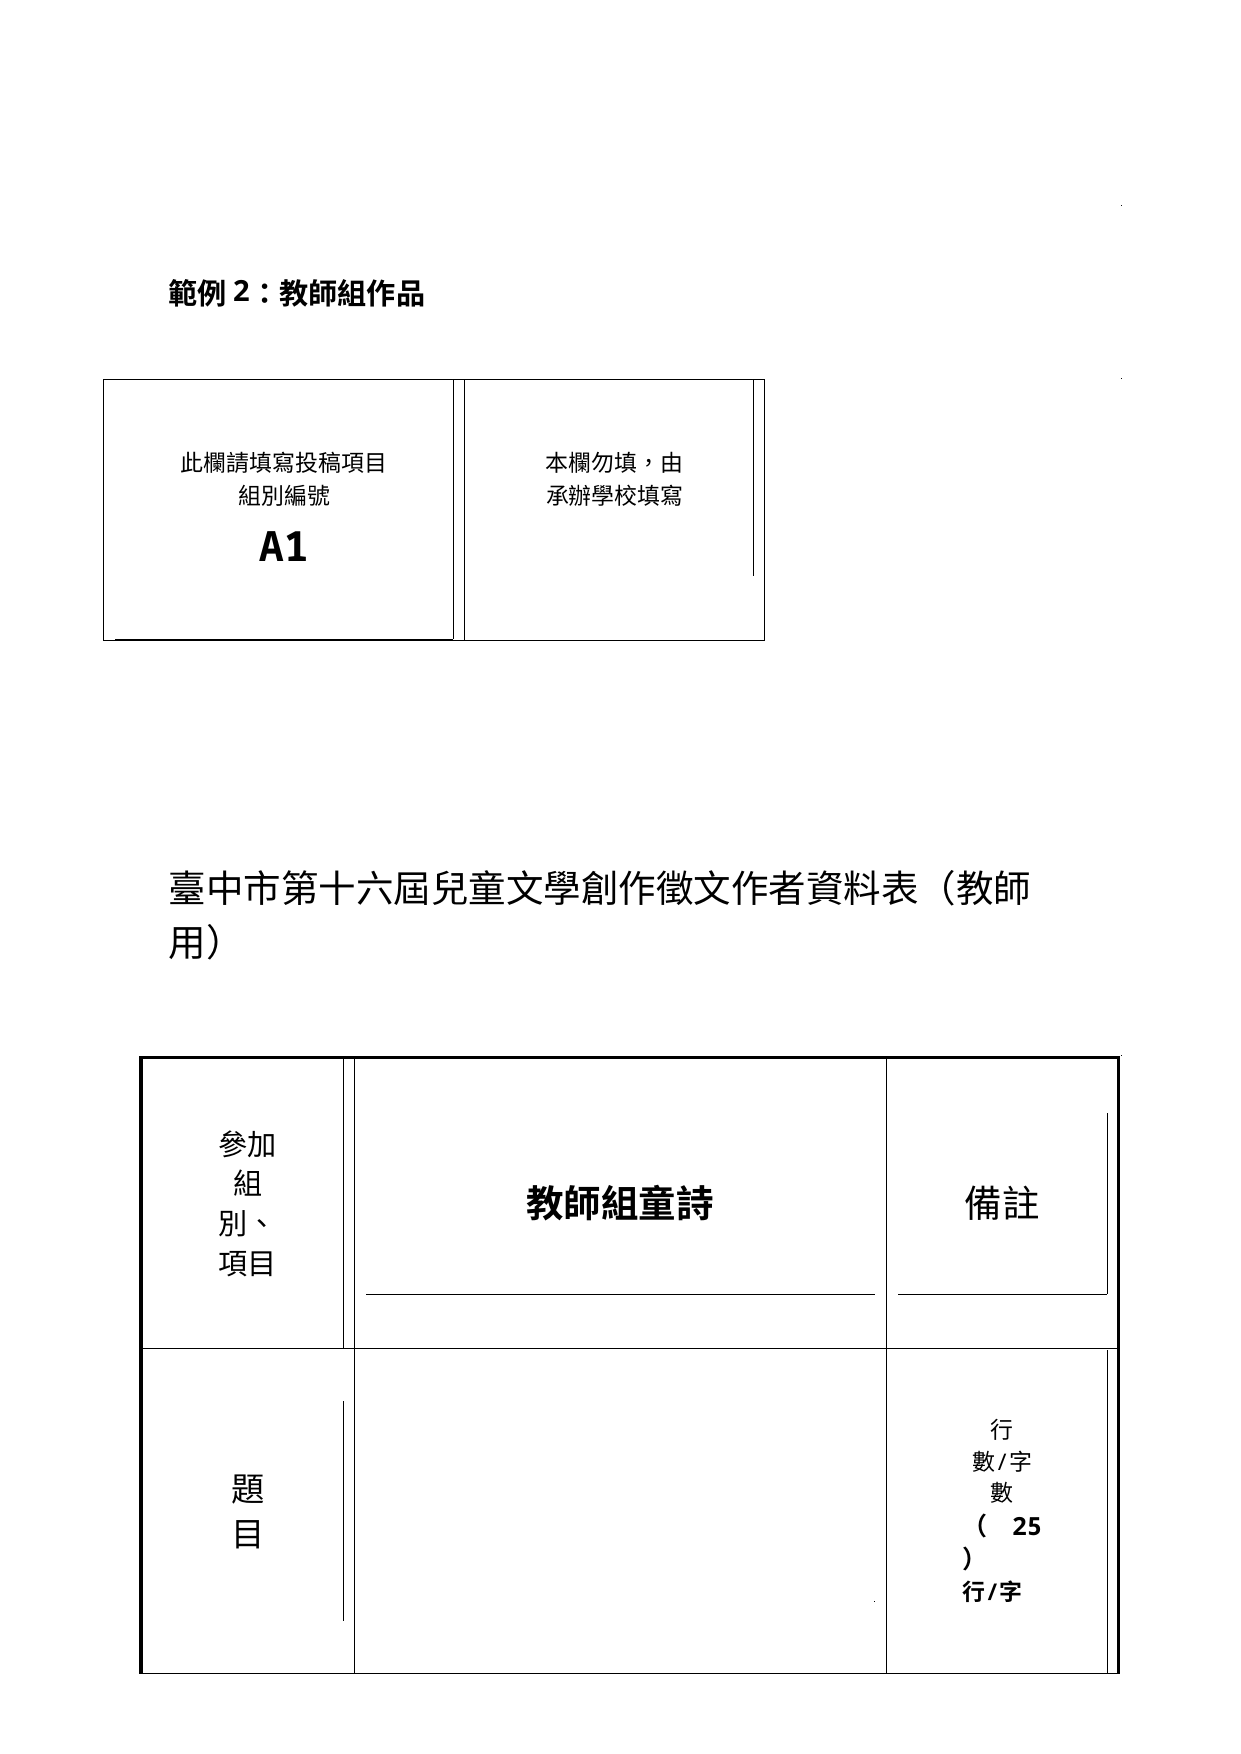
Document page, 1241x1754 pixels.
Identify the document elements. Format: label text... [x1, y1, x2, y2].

table_header 教師組童詩 [355, 1059, 886, 1348]
table_cell 行數/字數 （ 25 ）行/字 [898, 1350, 1106, 1672]
table_cell [887, 1349, 897, 1673]
table_cell 題 目 [143, 1349, 354, 1673]
table_header [454, 380, 464, 639]
table_header [143, 1059, 152, 1348]
table_header [344, 1059, 354, 1348]
subtitle 範例2：教師組作品 [104, 207, 1121, 378]
table_cell [1107, 1349, 1117, 1673]
subtitle 臺中市第十六屆兒童文學創作徵文作者資料表（教師用） [104, 794, 1121, 967]
table_header 此欄請填寫投稿項目組別編號 A1 [116, 381, 452, 638]
table_header [104, 380, 115, 639]
table_header 本欄勿填，由承辦學校填寫 [465, 380, 764, 639]
table_header 參加組別、項目 [153, 1060, 342, 1347]
table_cell [355, 1349, 886, 1673]
table_header 備註 [887, 1059, 1117, 1348]
